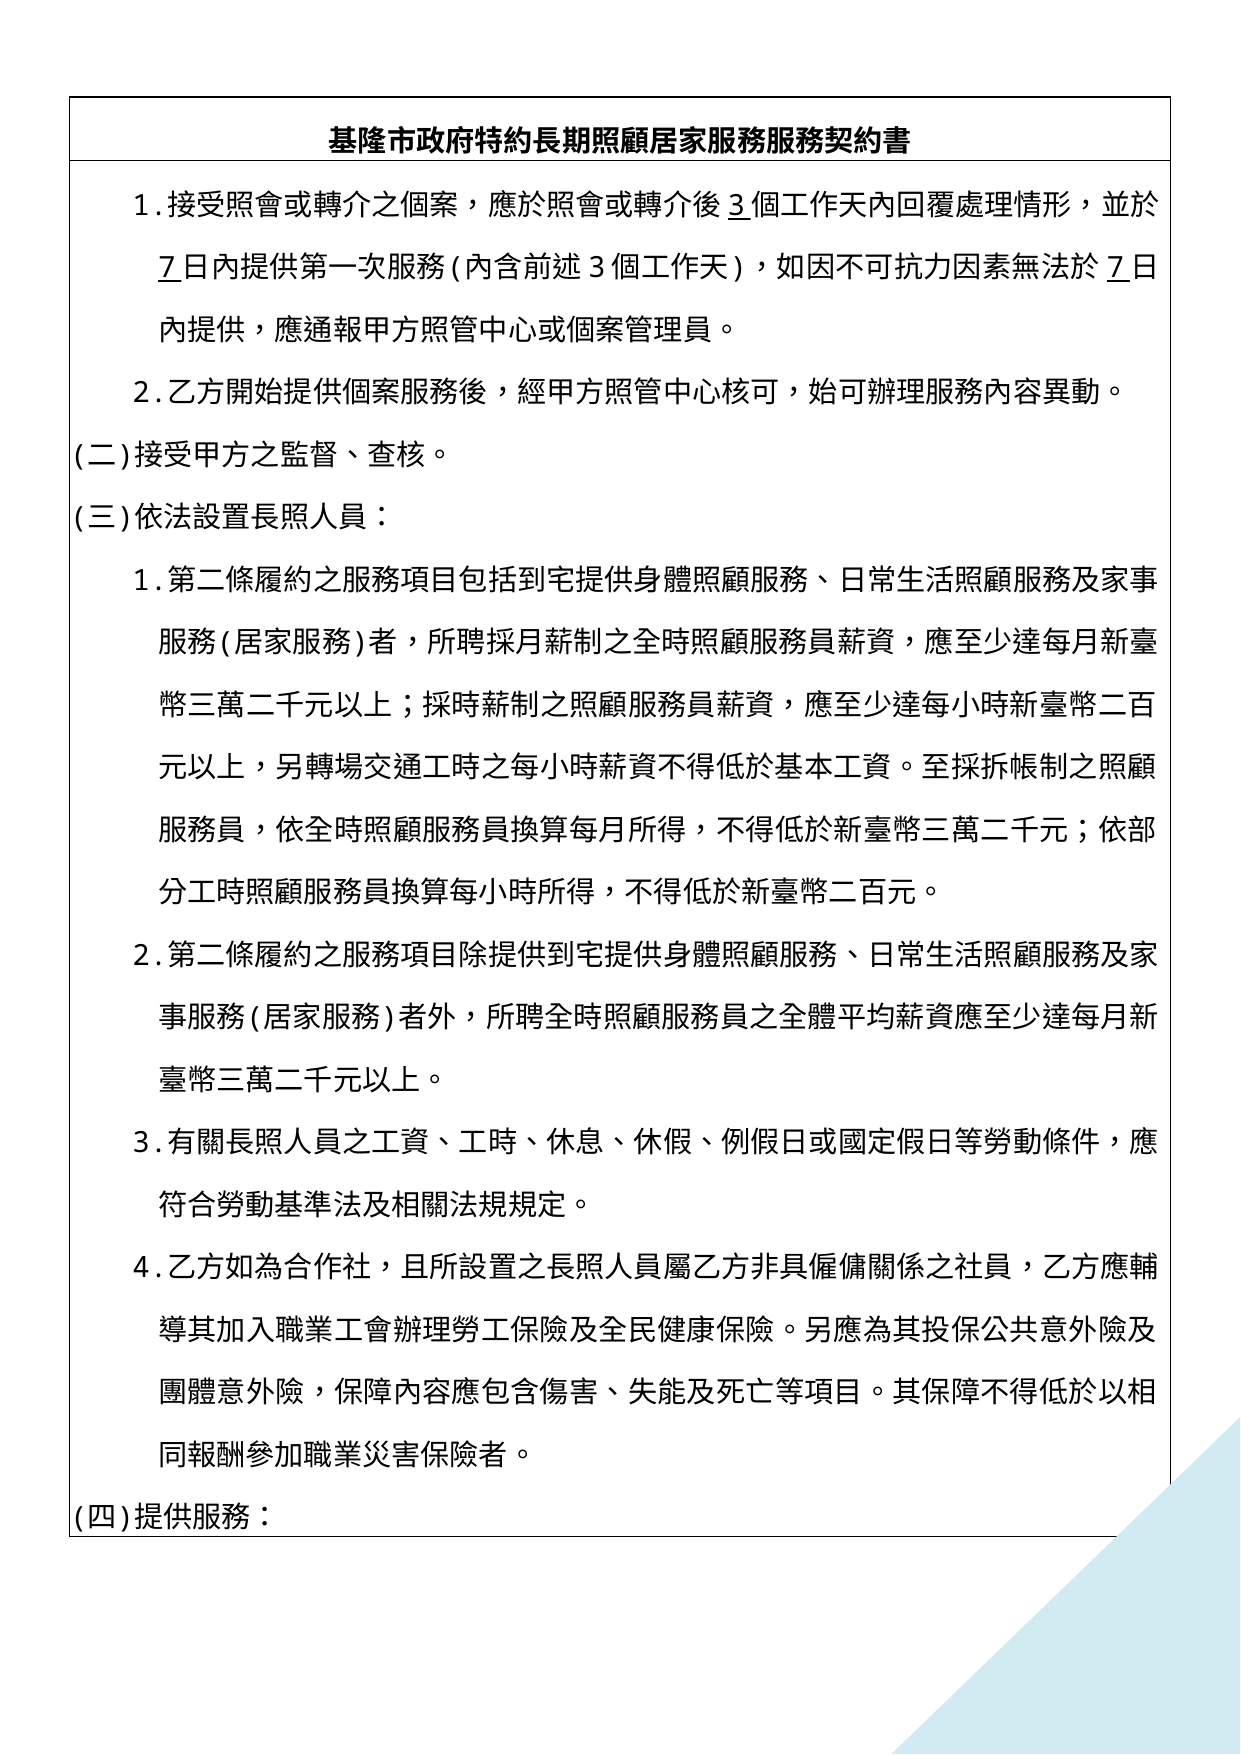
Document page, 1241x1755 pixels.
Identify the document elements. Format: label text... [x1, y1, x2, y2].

table_cell 1.接受照會或轉介之個案，應於照會或轉介後3個工作天內回覆處理情形，並於7日內提供第一次服務(內含前述3個工作天)，如因不可抗力因素無法於7日內提供，應通報甲方照管中心或個案管理員。 2.乙方開始提供個案服務後，經甲方照管中心核可，始可辦理服務內容異動。 (二)接受甲方之監督、查核。 (三)依法設置長照人員： 1.第二條履約之服務項目包括到宅提供身體照顧服務、日常生活照顧服務及家事服務(居家服務)者，所聘採月薪制之全時照顧服務員薪資，應至少達每月新臺幣三萬二千元以上；採時薪制之照顧服務員薪資，應至少達每小時新臺幣二百元以上，另轉場交通工時之每小時薪資不得低於基本工資。至採拆帳制之照顧服務員，依全時照顧服務員換算每月所得，不得低於新臺幣三萬二千元；依部分工時照顧服務員換算每小時所得，不得低於新臺幣二百元。 2.第二條履約之服務項目除提供到宅提供身體照顧服務、日常生活照顧服務及家事服務(居家服務)者外，所聘全時照顧服務員之全體平均薪資應至少達每月新臺幣三萬二千元以上。 3.有關長照人員之工資、工時、休息、休假、例假日或國定假日等勞動條件，應符合勞動基準法及相關法規規定。 4.乙方如為合作社，且所設置之長照人員屬乙方非具僱傭關係之社員，乙方應輔導其加入職業工會辦理勞工保險及全民健康保險。另應為其投保公共意外險及團體意外險，保障內容應包含傷害、失能及死亡等項目。其保障不得低於以相同報酬參加職業災害保險者。 (四)提供服務： [70, 161, 1170, 1536]
table_header 基隆市政府特約長期照顧居家服務服務契約書 [70, 98, 1170, 160]
